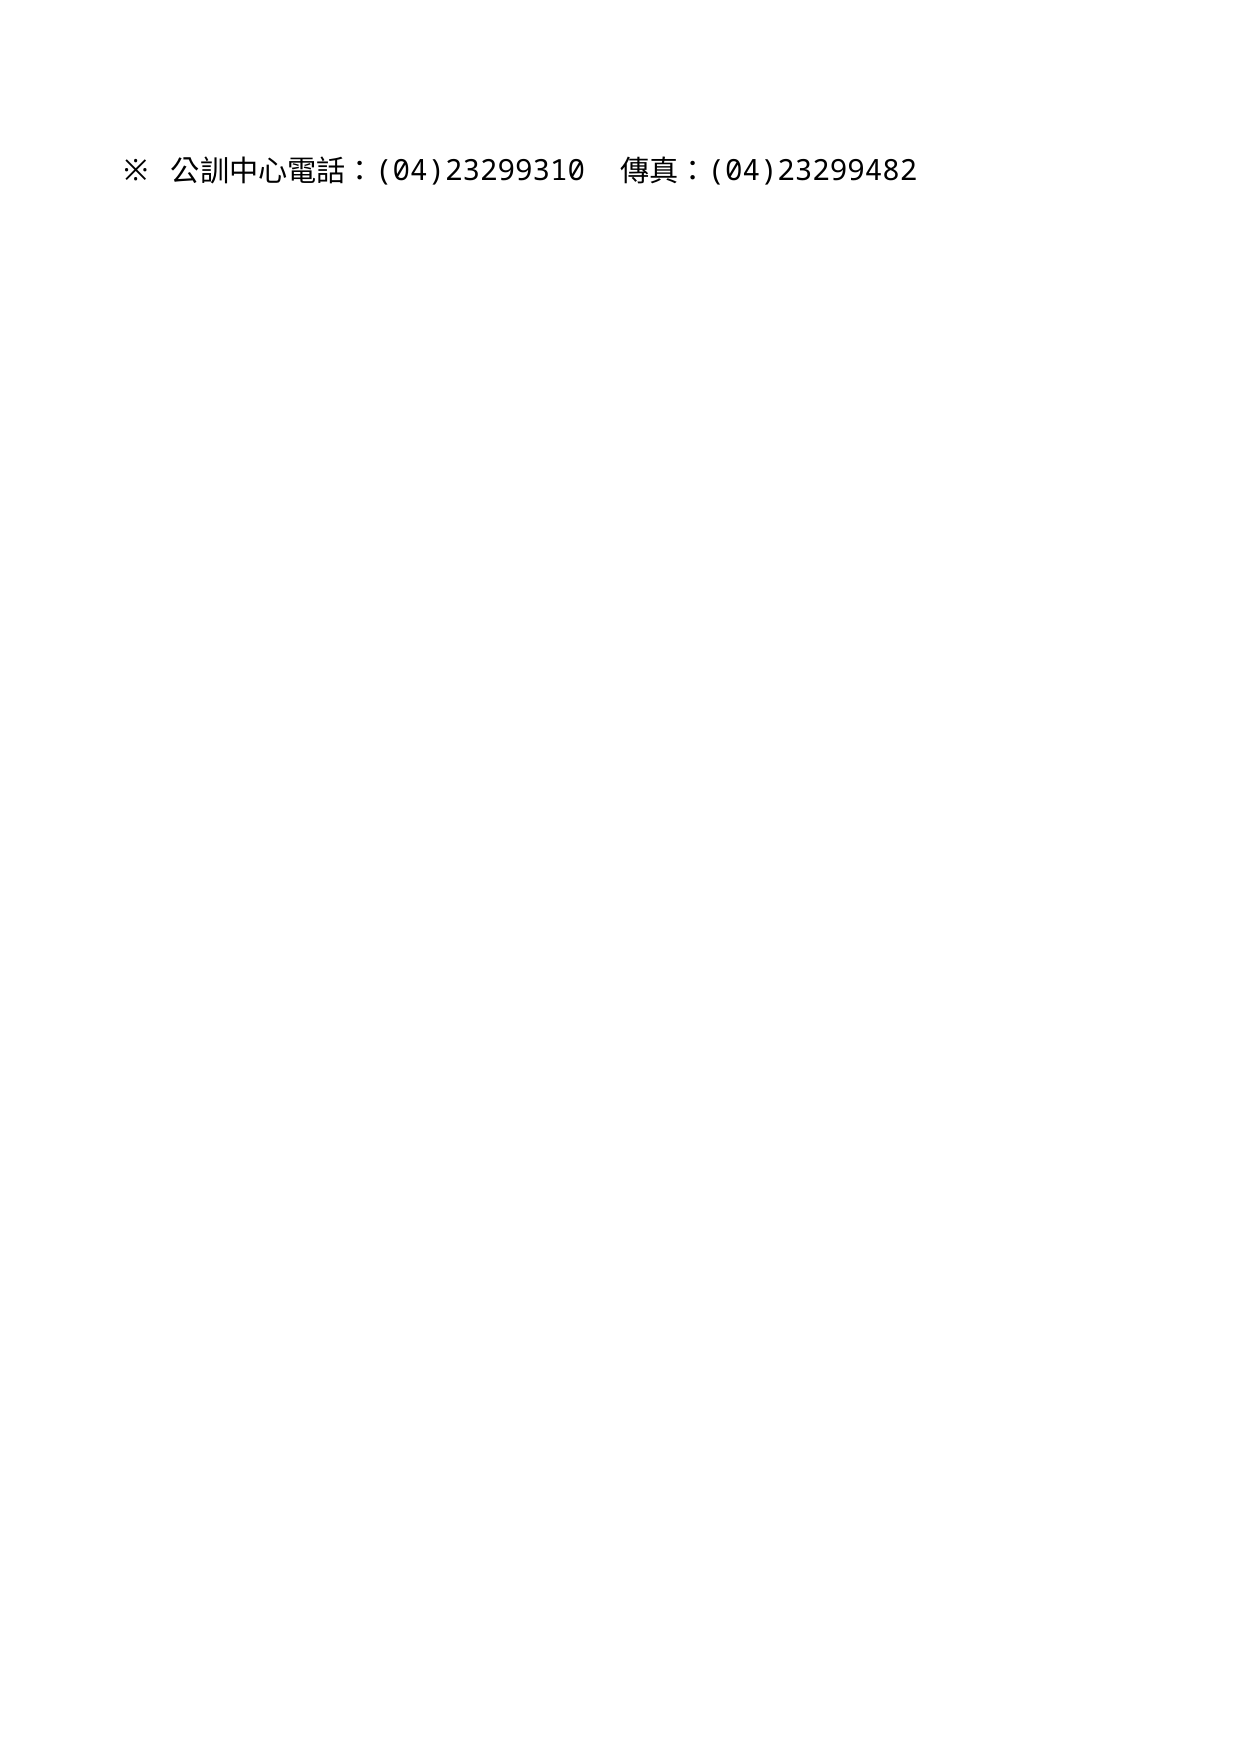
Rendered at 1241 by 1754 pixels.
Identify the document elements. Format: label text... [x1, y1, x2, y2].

text ※ 公訓中心電話：(04)23299310 傳真：(04)23299482 [118, 127, 1122, 189]
